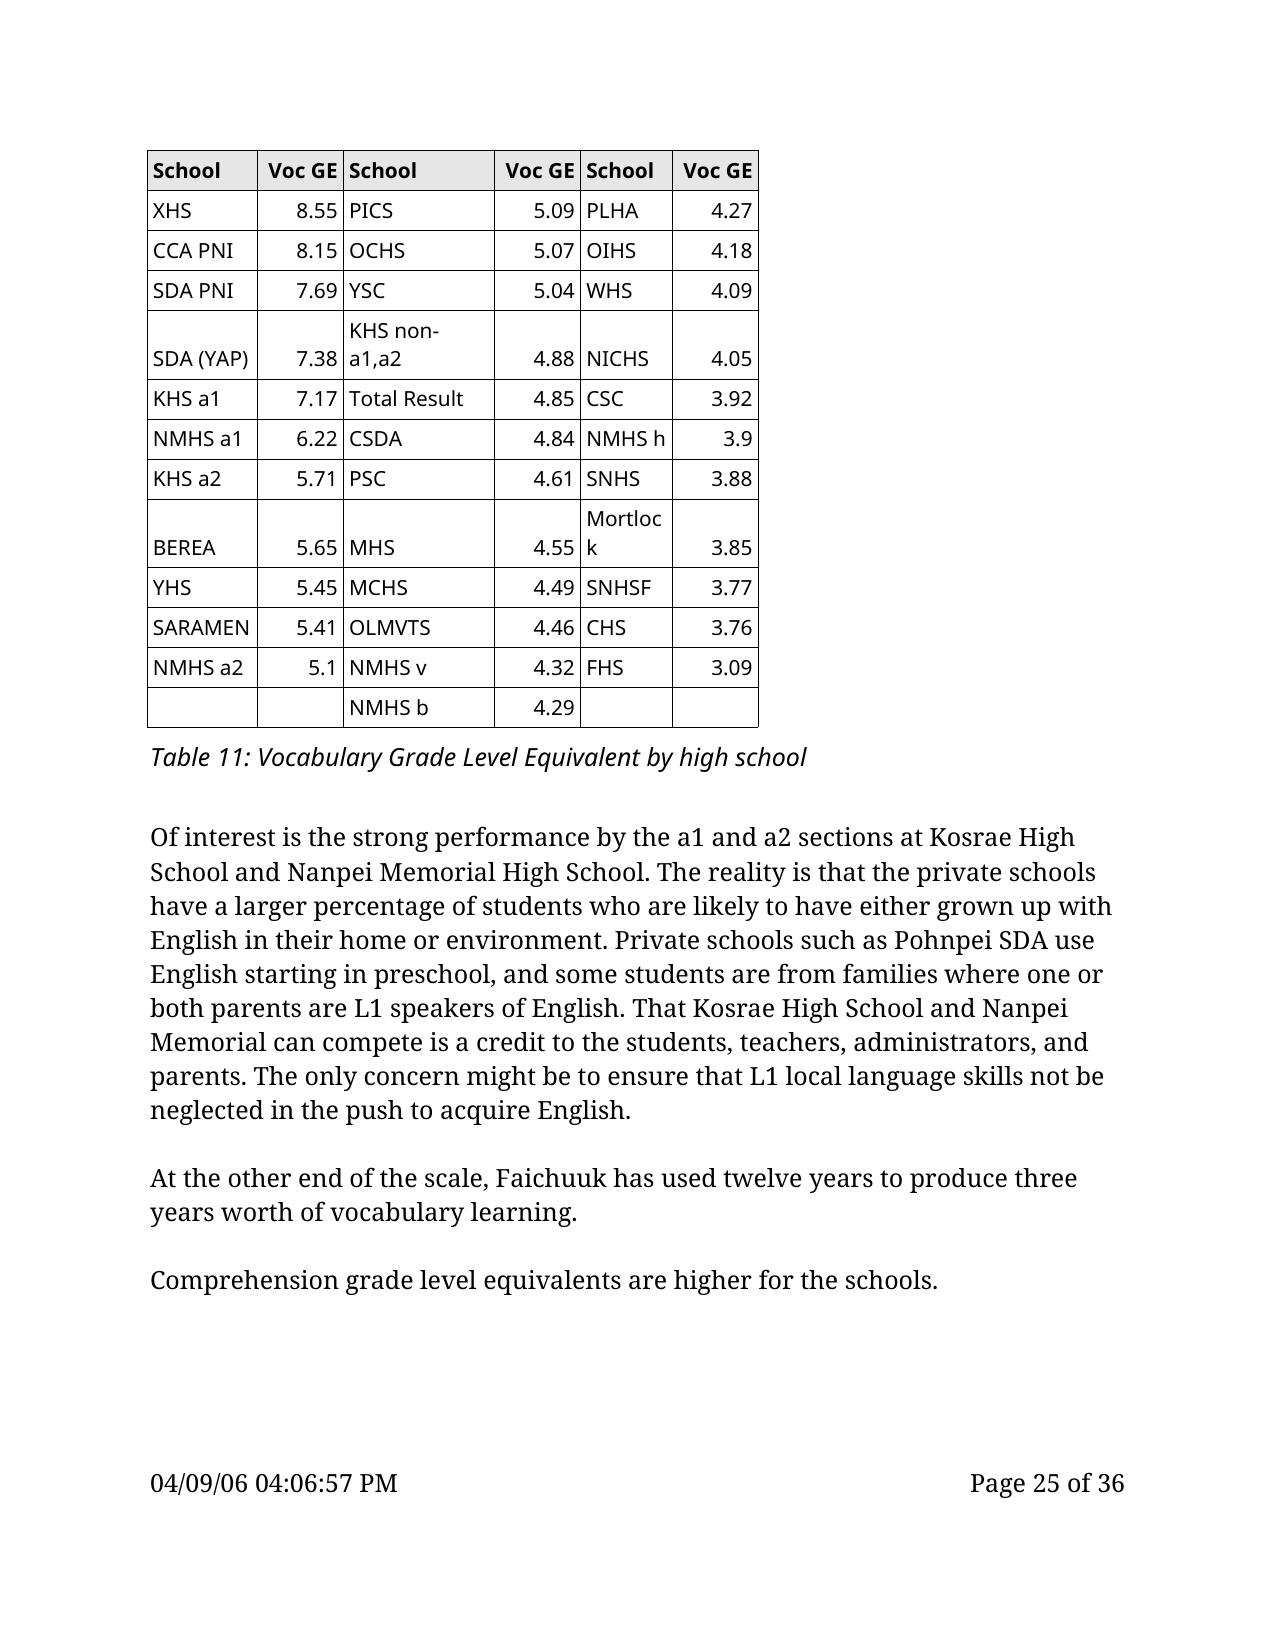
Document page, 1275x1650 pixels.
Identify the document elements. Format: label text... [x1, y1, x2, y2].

table_cell 3.76 [673, 608, 758, 647]
table_cell CCA PNI [148, 231, 257, 270]
table_cell 3.85 [673, 500, 758, 567]
table_cell 5.1 [258, 648, 343, 687]
table_cell [148, 688, 257, 727]
table_cell OCHS [344, 231, 494, 270]
table_cell KHS non-a1,a2 [344, 311, 494, 378]
table_cell PICS [344, 191, 494, 230]
table_cell NICHS [581, 311, 672, 378]
table_cell 7.17 [258, 380, 343, 418]
table_cell WHS [581, 271, 672, 310]
table_cell CSDA [344, 420, 494, 458]
table_cell CSC [581, 380, 672, 418]
table_header School [581, 151, 672, 190]
table_cell OLMVTS [344, 608, 494, 647]
table_cell KHS a1 [148, 380, 257, 418]
table_cell NMHS v [344, 648, 494, 687]
table_cell NMHS a2 [148, 648, 257, 687]
table_cell 4.29 [495, 688, 580, 727]
table_cell 3.88 [673, 460, 758, 498]
table_cell KHS a2 [148, 460, 257, 498]
table_cell 4.55 [495, 500, 580, 567]
table_cell 4.84 [495, 420, 580, 458]
text Comprehension grade level equivalents are higher for the schools. [150, 1263, 1125, 1297]
table_cell NMHS h [581, 420, 672, 458]
table_cell 5.45 [258, 568, 343, 607]
text Of interest is the strong performance by the a1 and a2 sections at Kosrae High School and Nanpei Memorial High School. The reality is that the private schools have a larger percentage of students who are likely to have either grown up with English in their home or environment. Private schools such as Pohnpei SDA use English starting in preschool, and some students are from families where one or both parents are L1 speakers of English. That Kosrae High School and Nanpei Memorial can compete is a credit to the students, teachers, administrators, and parents. The only concern might be to ensure that L1 local language skills not be neglected in the push to acquire English. [150, 820, 1125, 1127]
table_cell [673, 688, 758, 727]
table_cell 4.61 [495, 460, 580, 498]
table_cell SARAMEN [148, 608, 257, 647]
table_cell 8.55 [258, 191, 343, 230]
table_cell 6.22 [258, 420, 343, 458]
table_cell CHS [581, 608, 672, 647]
table_cell 3.77 [673, 568, 758, 607]
table_cell SNHSF [581, 568, 672, 607]
table_cell YHS [148, 568, 257, 607]
table_cell 5.65 [258, 500, 343, 567]
table_cell NMHS b [344, 688, 494, 727]
table_cell SNHS [581, 460, 672, 498]
table_cell PLHA [581, 191, 672, 230]
table_cell 4.05 [673, 311, 758, 378]
table_header School [148, 151, 257, 190]
table_cell 8.15 [258, 231, 343, 270]
table_cell 4.88 [495, 311, 580, 378]
table_cell NMHS a1 [148, 420, 257, 458]
table_cell SDA (YAP) [148, 311, 257, 378]
table_cell Total Result [344, 380, 494, 418]
table_cell 4.27 [673, 191, 758, 230]
text At the other end of the scale, Faichuuk has used twelve years to produce three years worth of vocabulary learning. [150, 1161, 1125, 1229]
table_cell 5.41 [258, 608, 343, 647]
table_cell 7.69 [258, 271, 343, 310]
table_cell 4.46 [495, 608, 580, 647]
table_cell [581, 688, 672, 727]
table_header School [344, 151, 494, 190]
table_cell OIHS [581, 231, 672, 270]
text Table 11: Vocabulary Grade Level Equivalent by high school [150, 739, 1125, 773]
table_cell 7.38 [258, 311, 343, 378]
table_cell [258, 688, 343, 727]
table_cell 3.09 [673, 648, 758, 687]
table_cell 4.32 [495, 648, 580, 687]
table_cell BEREA [148, 500, 257, 567]
table_cell 5.04 [495, 271, 580, 310]
table_cell 5.09 [495, 191, 580, 230]
table_cell MHS [344, 500, 494, 567]
table_cell FHS [581, 648, 672, 687]
table_cell 4.18 [673, 231, 758, 270]
table_cell Mortlock [581, 500, 672, 567]
table_cell 3.9 [673, 420, 758, 458]
table_cell YSC [344, 271, 494, 310]
table_header Voc GE [495, 151, 580, 190]
table_cell 5.71 [258, 460, 343, 498]
table_cell 3.92 [673, 380, 758, 418]
table_cell 4.49 [495, 568, 580, 607]
table_header Voc GE [258, 151, 343, 190]
table_cell 5.07 [495, 231, 580, 270]
table_cell PSC [344, 460, 494, 498]
table_cell XHS [148, 191, 257, 230]
table_cell SDA PNI [148, 271, 257, 310]
table_cell 4.09 [673, 271, 758, 310]
table_cell MCHS [344, 568, 494, 607]
table_cell 4.85 [495, 380, 580, 418]
table_header Voc GE [673, 151, 758, 190]
